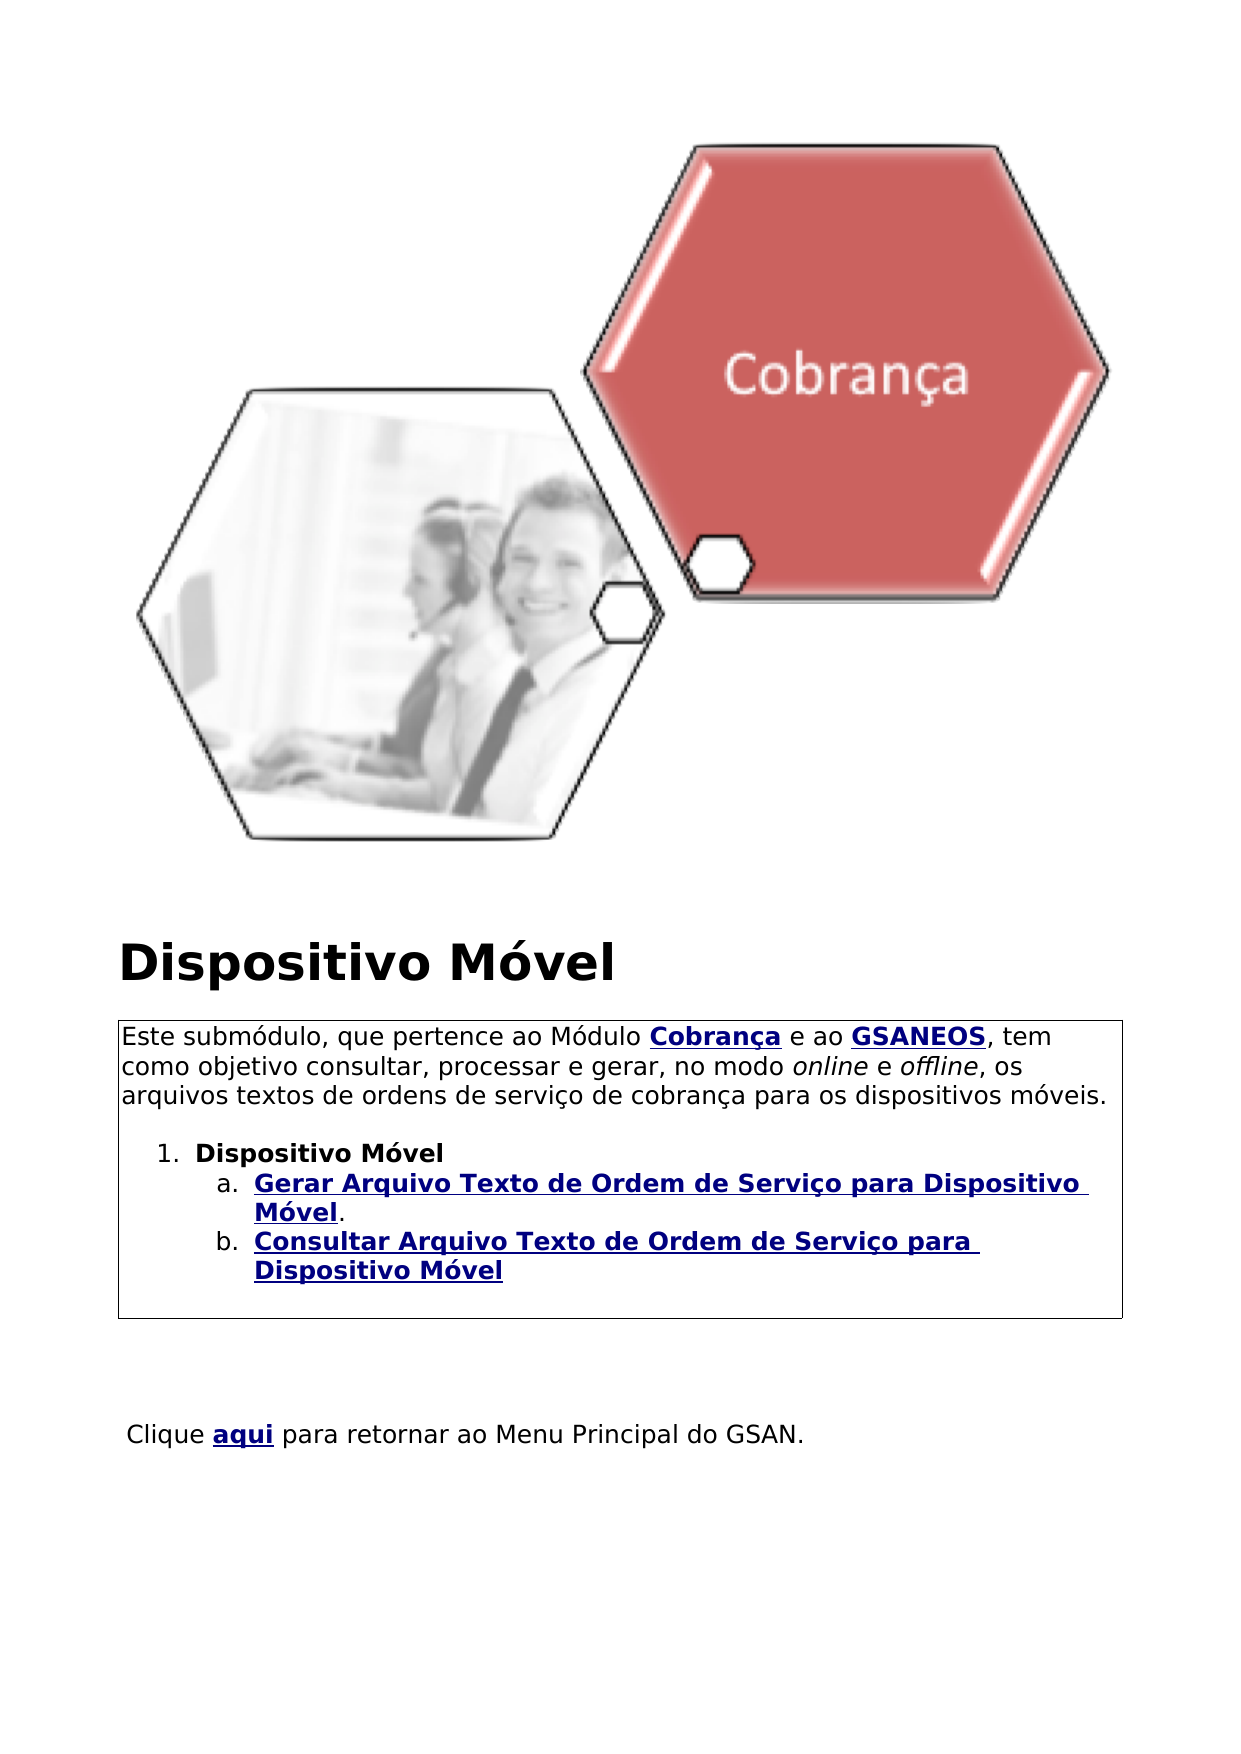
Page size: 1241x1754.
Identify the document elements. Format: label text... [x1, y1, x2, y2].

picture [118, 118, 1123, 868]
text Clique aqui para retornar ao Menu Principal do GSAN. [118, 1333, 1122, 1449]
table_header Este submódulo, que pertence ao Módulo Cobrança e ao GSANEOS, tem como objetivo consultar, processar e gerar, no modo online e offline, os arquivos textos de ordens de serviço de cobrança para os dispositivos móveis. Dispositivo Móvel Gerar Arquivo Texto de Ordem de Serviço para Dispositivo Móvel. Consultar Arquivo Texto de Ordem de Serviço para Dispositivo Móvel [119, 1021, 1122, 1318]
subtitle Dispositivo Móvel [118, 934, 1122, 992]
